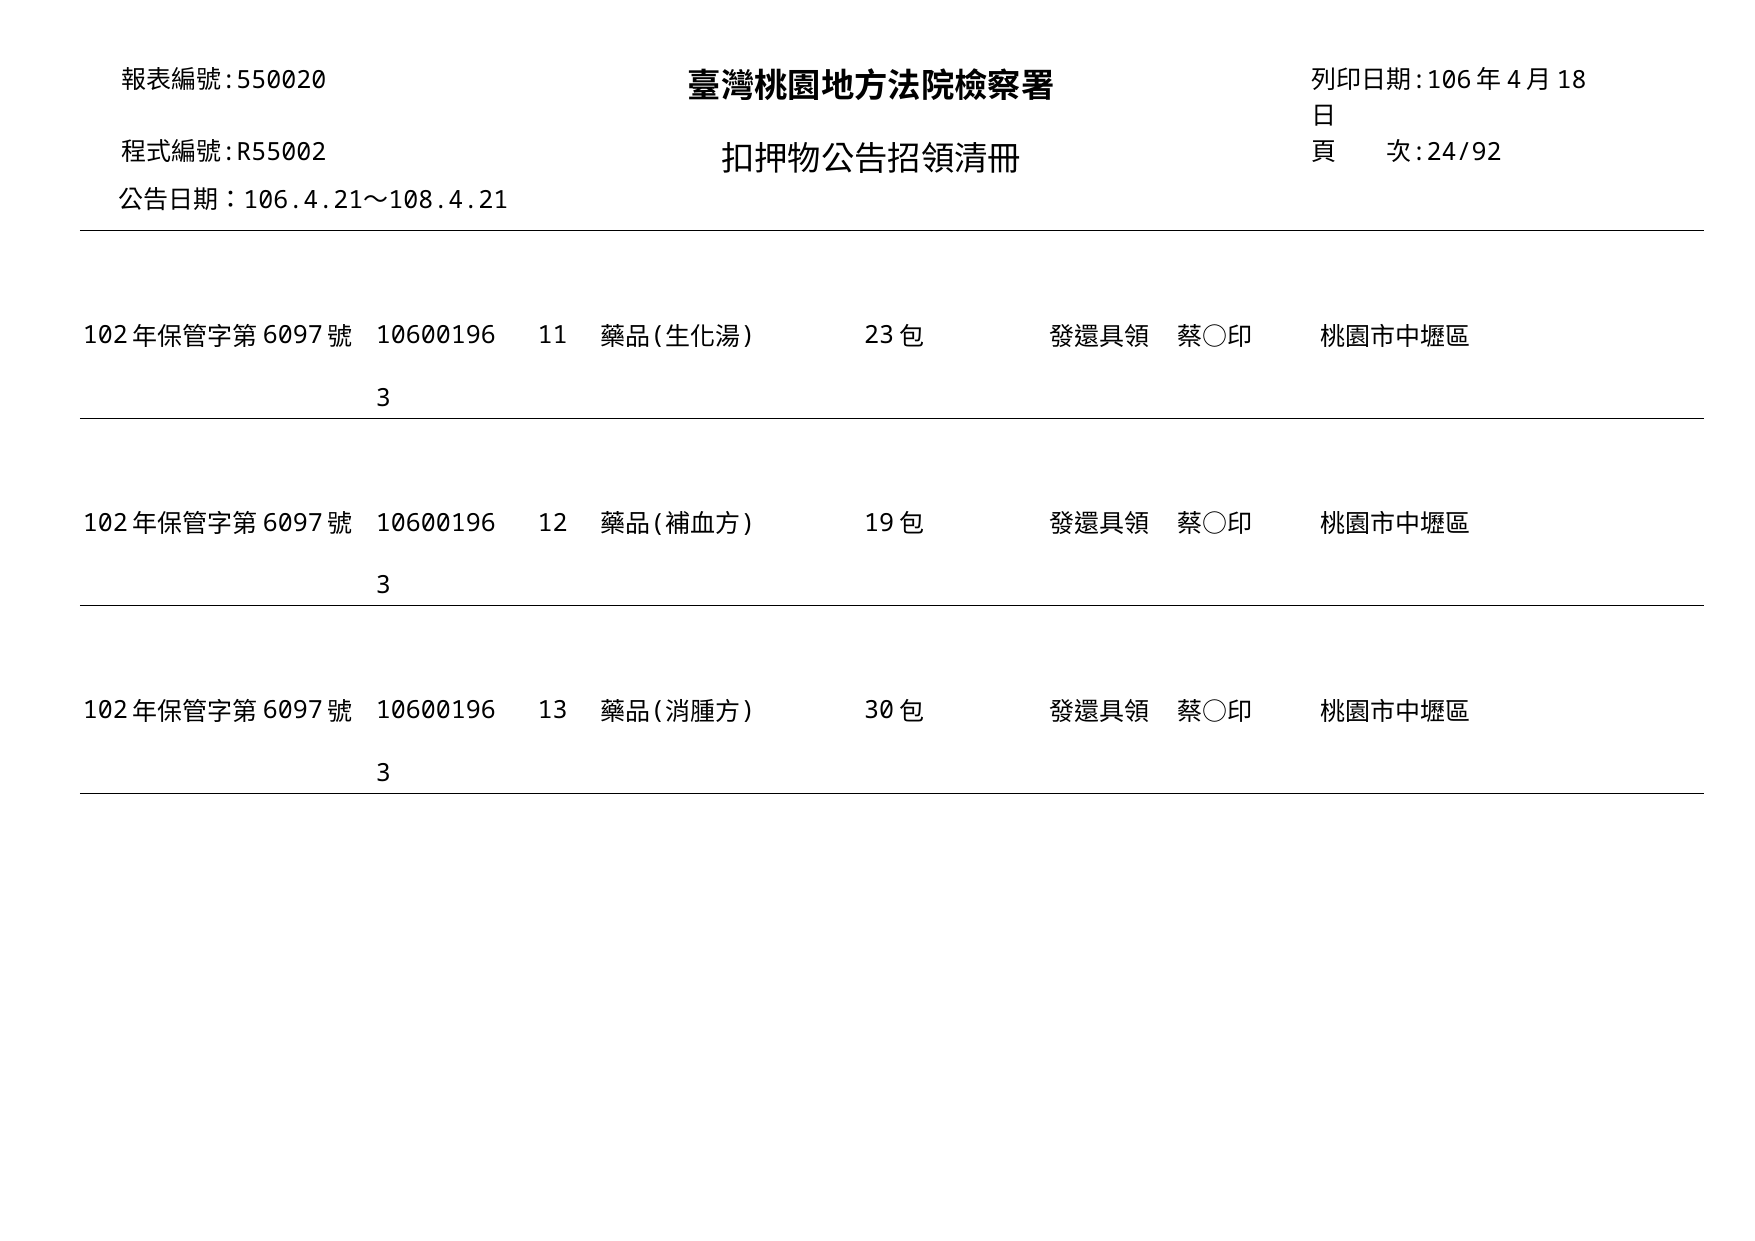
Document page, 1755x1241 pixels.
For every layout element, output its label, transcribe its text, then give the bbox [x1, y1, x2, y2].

table_cell 桃園市中壢區 [1317, 231, 1575, 417]
table_cell 發還具領 [1046, 419, 1175, 605]
table_cell [927, 419, 1046, 605]
table_cell [1575, 231, 1704, 417]
table_cell 30包 [808, 606, 927, 792]
table_cell 蔡○印 [1175, 606, 1317, 792]
table_cell 13 [507, 606, 597, 792]
table_cell 19包 [808, 419, 927, 605]
table_cell 12 [507, 419, 597, 605]
table_cell 11 [507, 231, 597, 417]
table_cell 桃園市中壢區 [1317, 419, 1575, 605]
table_cell [927, 606, 1046, 792]
table_cell 桃園市中壢區 [1317, 606, 1575, 792]
table_cell 發還具領 [1046, 606, 1175, 792]
table_cell 102年保管字第6097號 [80, 419, 373, 605]
table_cell 藥品(生化湯) [597, 231, 807, 417]
table_cell 蔡○印 [1175, 419, 1317, 605]
table_cell [1575, 606, 1704, 792]
table_cell 發還具領 [1046, 231, 1175, 417]
table_cell 蔡○印 [1175, 231, 1317, 417]
table_cell [1575, 419, 1704, 605]
table_cell 藥品(消腫方) [597, 606, 807, 792]
table_cell 102年保管字第6097號 [80, 231, 373, 417]
table_cell 藥品(補血方) [597, 419, 807, 605]
table_cell 106001963 [373, 606, 507, 792]
table_cell 106001963 [373, 419, 507, 605]
table_cell 102年保管字第6097號 [80, 606, 373, 792]
table_cell 23包 [808, 231, 927, 417]
table_cell 106001963 [373, 231, 507, 417]
table_cell [927, 231, 1046, 417]
